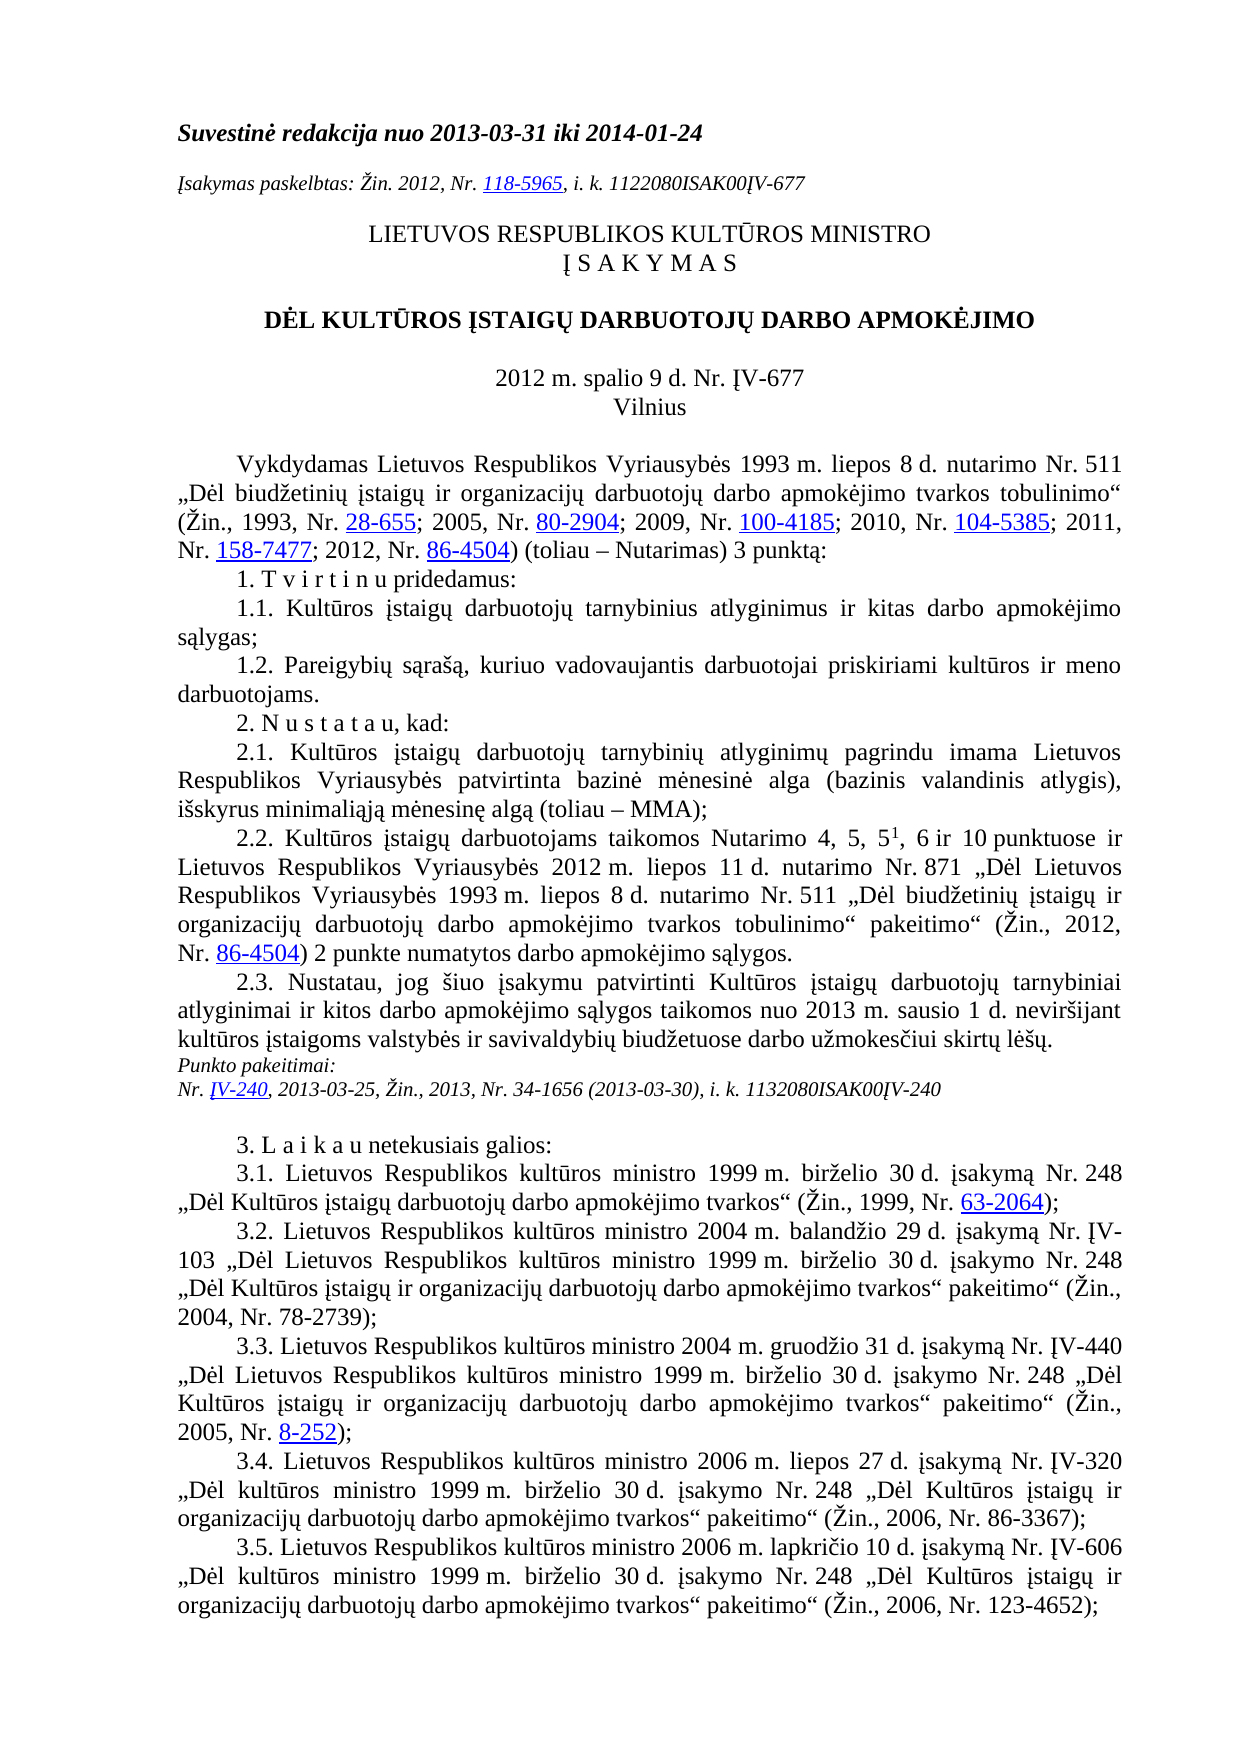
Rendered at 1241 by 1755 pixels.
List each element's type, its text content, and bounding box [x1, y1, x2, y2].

text LIETUVOS RESPUBLIKOS KULTŪROS MINISTRO [177, 219, 1122, 248]
text 1.1. Kultūros įstaigų darbuotojų tarnybinius atlyginimus ir kitas darbo apmokėjimo sąlygas; [177, 593, 1122, 650]
text DĖL KULTŪROS ĮSTAIGŲ DARBUOTOJŲ DARBO APMOKĖJIMO [177, 305, 1122, 334]
text 1.2. Pareigybių sąrašą, kuriuo vadovaujantis darbuotojai priskiriami kultūros ir meno darbuotojams. [177, 650, 1122, 708]
text 3.2. Lietuvos Respublikos kultūros ministro 2004 m. balandžio 29 d. įsakymą Nr. ĮV-103 „Dėl Lietuvos Respublikos kultūros ministro 1999 m. birželio 30 d. įsakymo Nr. 248 „Dėl kultūros įstaigų ir organizacijų darbuotojų darbo apmokėjimo tvarkos“ pakeitimo“ (Žin., 2004, Nr. 78-2739); [177, 1216, 1122, 1331]
text 2.1. Kultūros įstaigų darbuotojų tarnybinių atlyginimų pagrindu imama Lietuvos Respublikos Vyriausybės patvirtinta bazinė mėnesinė alga (bazinis valandinis atlygis), išskyrus minimaliąją mėnesinę algą (toliau – MMA); [177, 737, 1122, 823]
text 2012 m. spalio 9 d. Nr. ĮV-677 [177, 363, 1122, 392]
text 1. T v i r t i n u pridedamus: [177, 564, 1122, 593]
text 3.5. Lietuvos Respublikos kultūros ministro 2006 m. lapkričio 10 d. įsakymą Nr. ĮV-606 „Dėl kultūros ministro 1999 m. birželio 30 d. įsakymo Nr. 248 „Dėl kultūros įstaigų ir organizacijų darbuotojų darbo apmokėjimo tvarkos“ pakeitimo“ (Žin., 2006, Nr. 123-4652); [177, 1532, 1122, 1618]
text 3. L a i k a u netekusiais galios: [177, 1130, 1122, 1158]
text Punkto pakeitimai: [177, 1053, 1122, 1077]
text 3.1. Lietuvos Respublikos kultūros ministro 1999 m. birželio 30 d. įsakymą Nr. 248 „Dėl kultūros įstaigų darbuotojų darbo apmokėjimo tvarkos“ (Žin., 1999, Nr. 63-2064); [177, 1158, 1122, 1216]
text 2.3. Nustatau, jog šiuo įsakymu patvirtinti Kultūros įstaigų darbuotojų tarnybiniai atlyginimai ir kitos darbo apmokėjimo sąlygos taikomos nuo 2013 m. sausio 1 d. neviršijant kultūros įstaigoms valstybės ir savivaldybių biudžetuose darbo užmokesčiui skirtų lėšų. [177, 967, 1122, 1053]
text 3.3. Lietuvos Respublikos kultūros ministro 2004 m. gruodžio 31 d. įsakymą Nr. ĮV-440 „Dėl Lietuvos Respublikos kultūros ministro 1999 m. birželio 30 d. įsakymo Nr. 248 „Dėl kultūros įstaigų ir organizacijų darbuotojų darbo apmokėjimo tvarkos“ pakeitimo“ (Žin., 2005, Nr. 8-252); [177, 1331, 1122, 1446]
text 2.2. Kultūros įstaigų darbuotojams taikomos Nutarimo 4, 5, 51, 6 ir 10 punktuose ir Lietuvos Respublikos Vyriausybės 2012 m. liepos 11 d. nutarimo Nr. 871 „Dėl Lietuvos Respublikos Vyriausybės 1993 m. liepos 8 d. nutarimo Nr. 511 „Dėl biudžetinių įstaigų ir organizacijų darbuotojų darbo apmokėjimo tvarkos tobulinimo“ pakeitimo“ (Žin., 2012, Nr. 86-4504) 2 punkte numatytos darbo apmokėjimo sąlygos. [177, 823, 1122, 967]
text Vykdydamas Lietuvos Respublikos Vyriausybės 1993 m. liepos 8 d. nutarimo Nr. 511 „Dėl biudžetinių įstaigų ir organizacijų darbuotojų darbo apmokėjimo tvarkos tobulinimo“ (Žin., 1993, Nr. 28-655; 2005, Nr. 80-2904; 2009, Nr. 100-4185; 2010, Nr. 104-5385; 2011, Nr. 158-7477; 2012, Nr. 86-4504) (toliau – Nutarimas) 3 punktą: [177, 449, 1122, 564]
text Į S A K Y M A S [177, 248, 1122, 277]
text Suvestinė redakcija nuo 2013-03-31 iki 2014-01-24 [177, 118, 1122, 147]
text 2. N u s t a t a u, kad: [177, 708, 1122, 737]
text Įsakymas paskelbtas: Žin. 2012, Nr. 118-5965, i. k. 1122080ISAK00ĮV-677 [177, 171, 1122, 195]
text Nr. ĮV-240, 2013-03-25, Žin., 2013, Nr. 34-1656 (2013-03-30), i. k. 1132080ISAK00ĮV-240 [177, 1077, 1122, 1101]
text 3.4. Lietuvos Respublikos kultūros ministro 2006 m. liepos 27 d. įsakymą Nr. ĮV-320 „Dėl kultūros ministro 1999 m. birželio 30 d. įsakymo Nr. 248 „Dėl Kultūros įstaigų ir organizacijų darbuotojų darbo apmokėjimo tvarkos“ pakeitimo“ (Žin., 2006, Nr. 86-3367); [177, 1446, 1122, 1532]
text Vilnius [177, 392, 1122, 420]
